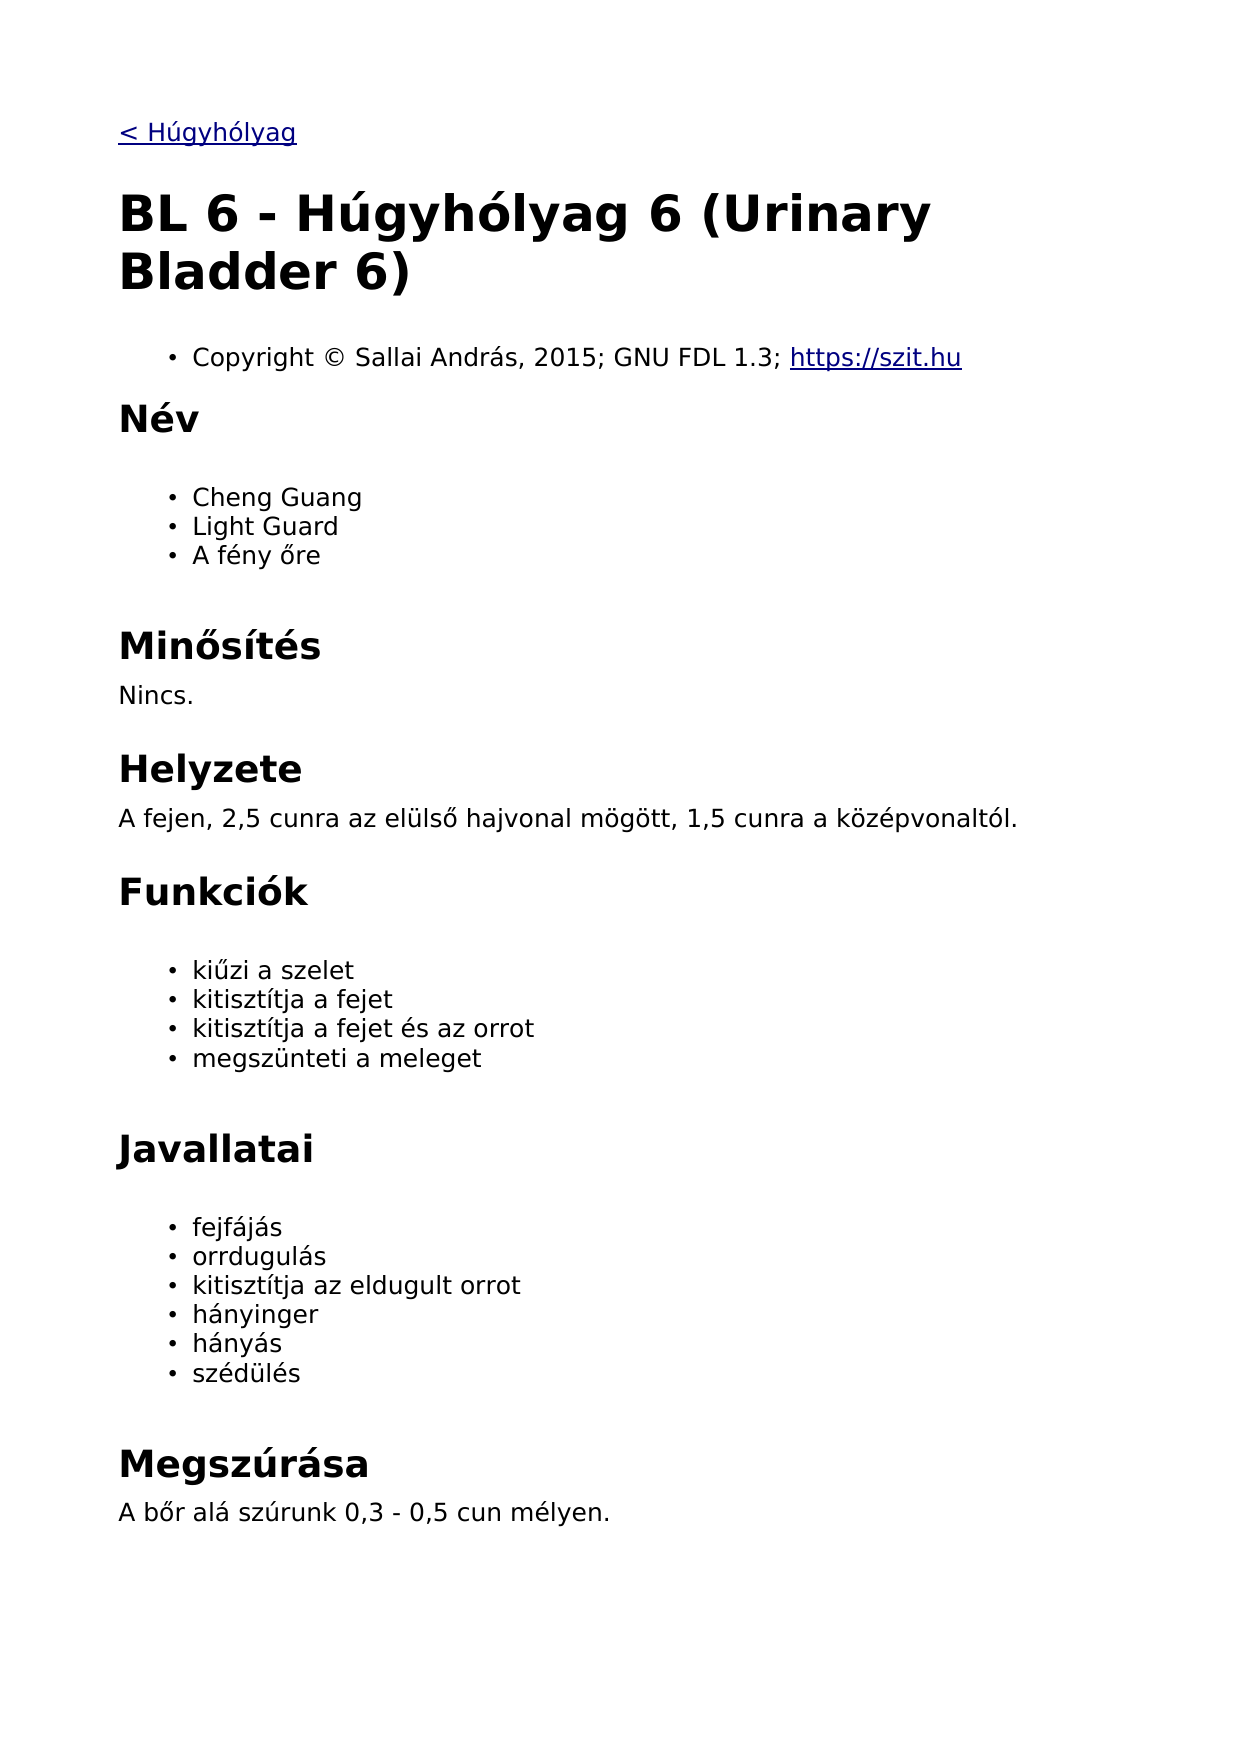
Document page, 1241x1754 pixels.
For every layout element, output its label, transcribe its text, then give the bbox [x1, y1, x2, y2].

list hányás [177, 1330, 1122, 1359]
subtitle Minősítés [118, 625, 1122, 669]
subtitle Megszúrása [118, 1442, 1122, 1486]
subtitle Funkciók [118, 871, 1122, 914]
subtitle Helyzete [118, 748, 1122, 791]
list kiűzi a szelet [177, 956, 1122, 985]
list kitisztítja a fejet és az orrot [177, 1014, 1122, 1044]
list Cheng Guang [177, 483, 1122, 512]
subtitle BL 6 - Húgyhólyag 6 (Urinary Bladder 6) [118, 185, 1122, 301]
list orrdugulás [177, 1242, 1122, 1271]
list kitisztítja a fejet [177, 985, 1122, 1014]
list szédülés [177, 1359, 1122, 1388]
text < Húgyhólyag [118, 118, 1122, 147]
list A fény őre [177, 541, 1122, 571]
list fejfájás [177, 1213, 1122, 1242]
text Nincs. [118, 681, 1122, 710]
subtitle Név [118, 397, 1122, 441]
list Copyright © Sallai András, 2015; GNU FDL 1.3; https://szit.hu [177, 343, 1122, 372]
list kitisztítja az eldugult orrot [177, 1271, 1122, 1301]
list Light Guard [177, 512, 1122, 541]
list hányinger [177, 1301, 1122, 1330]
list megszünteti a meleget [177, 1044, 1122, 1073]
text A bőr alá szúrunk 0,3 - 0,5 cun mélyen. [118, 1499, 1122, 1528]
subtitle Javallatai [118, 1127, 1122, 1171]
text A fejen, 2,5 cunra az elülső hajvonal mögött, 1,5 cunra a középvonaltól. [118, 804, 1122, 833]
